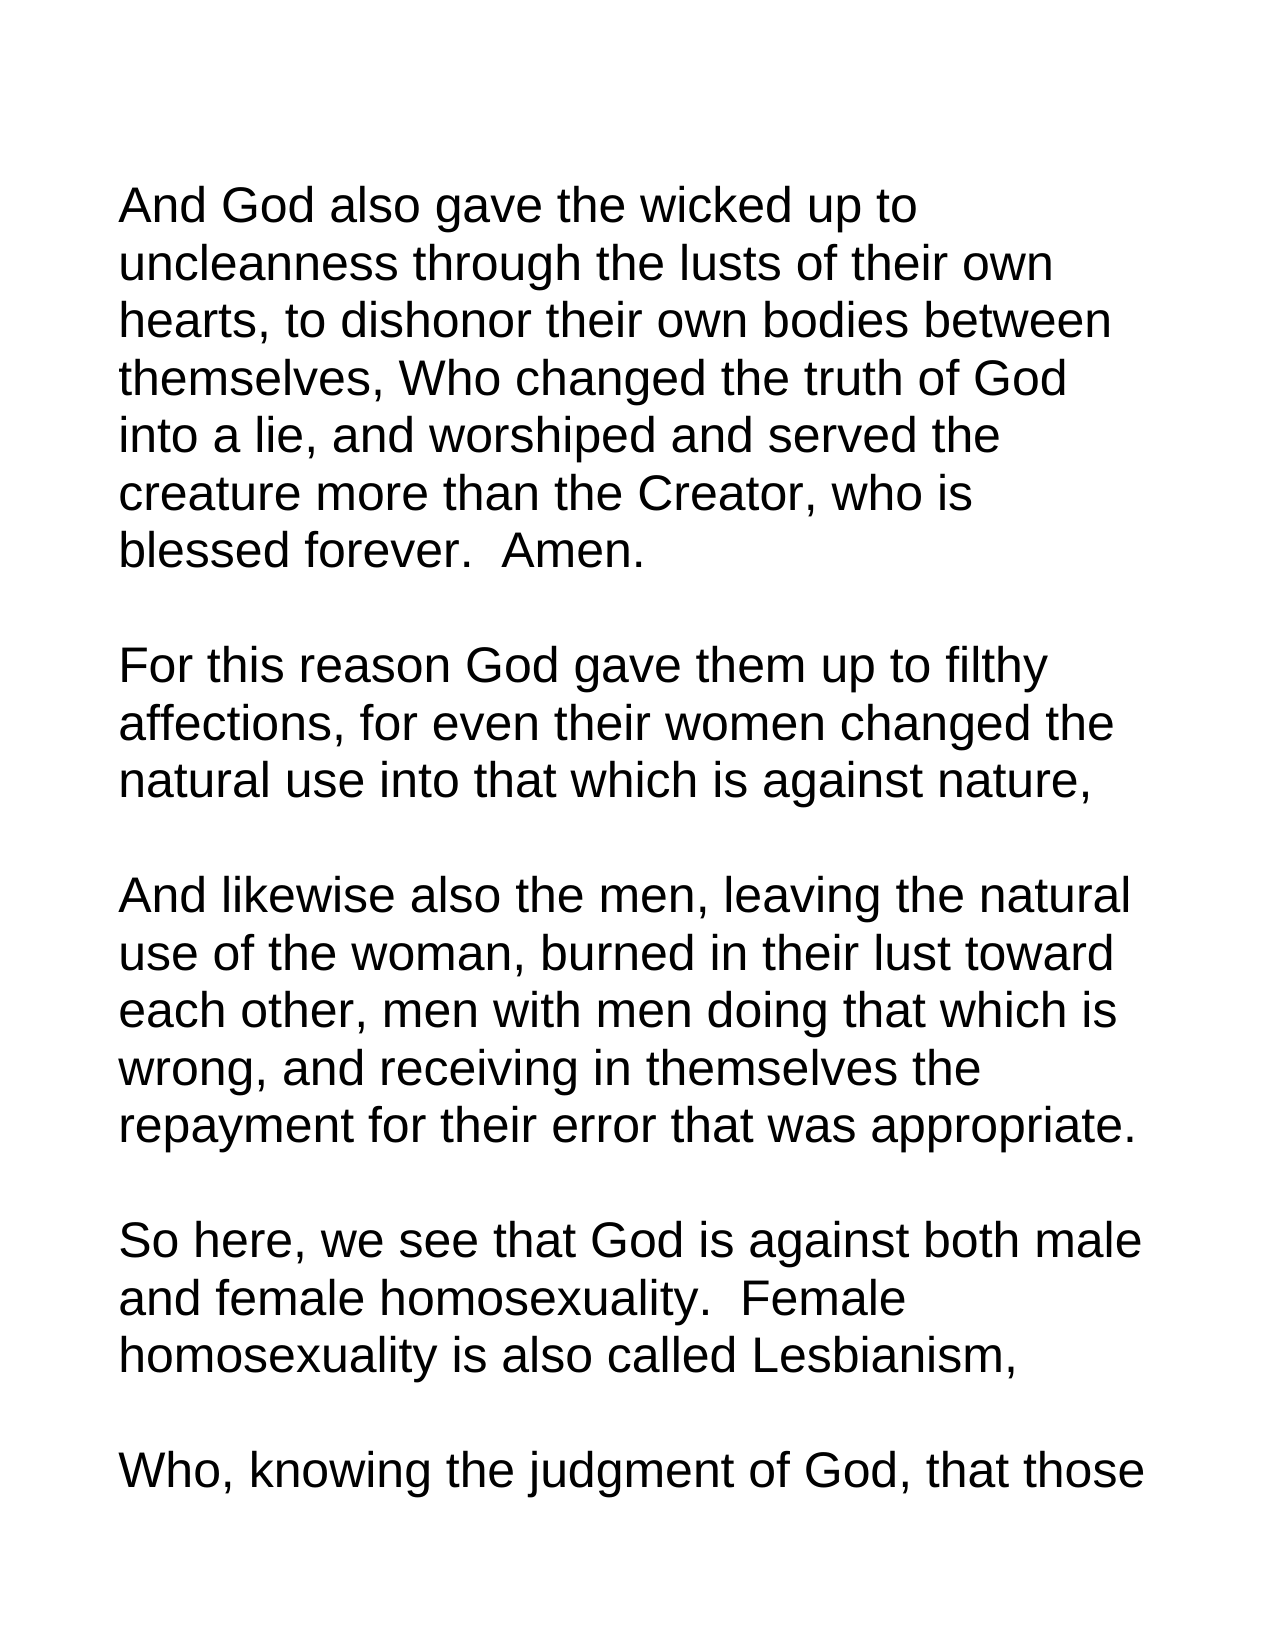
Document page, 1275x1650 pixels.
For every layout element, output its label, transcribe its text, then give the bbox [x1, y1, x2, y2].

text For this reason God gave them up to filthy affections, for even their women changed the natural use into that which is against nature, [118, 636, 1157, 808]
text And likewise also the men, leaving the natural use of the woman, burned in their lust toward each other, men with men doing that which is wrong, and receiving in themselves the repayment for their error that was appropriate. [118, 866, 1157, 1153]
text And God also gave the wicked up to uncleanness through the lusts of their own hearts, to dishonor their own bodies between themselves, Who changed the truth of God into a lie, and worshiped and served the creature more than the Creator, who is blessed forever. Amen. [118, 176, 1157, 578]
text So here, we see that God is against both male and female homosexuality. Female homosexuality is also called Lesbianism, [118, 1211, 1157, 1383]
text Who, knowing the judgment of God, that those [118, 1441, 1157, 1498]
